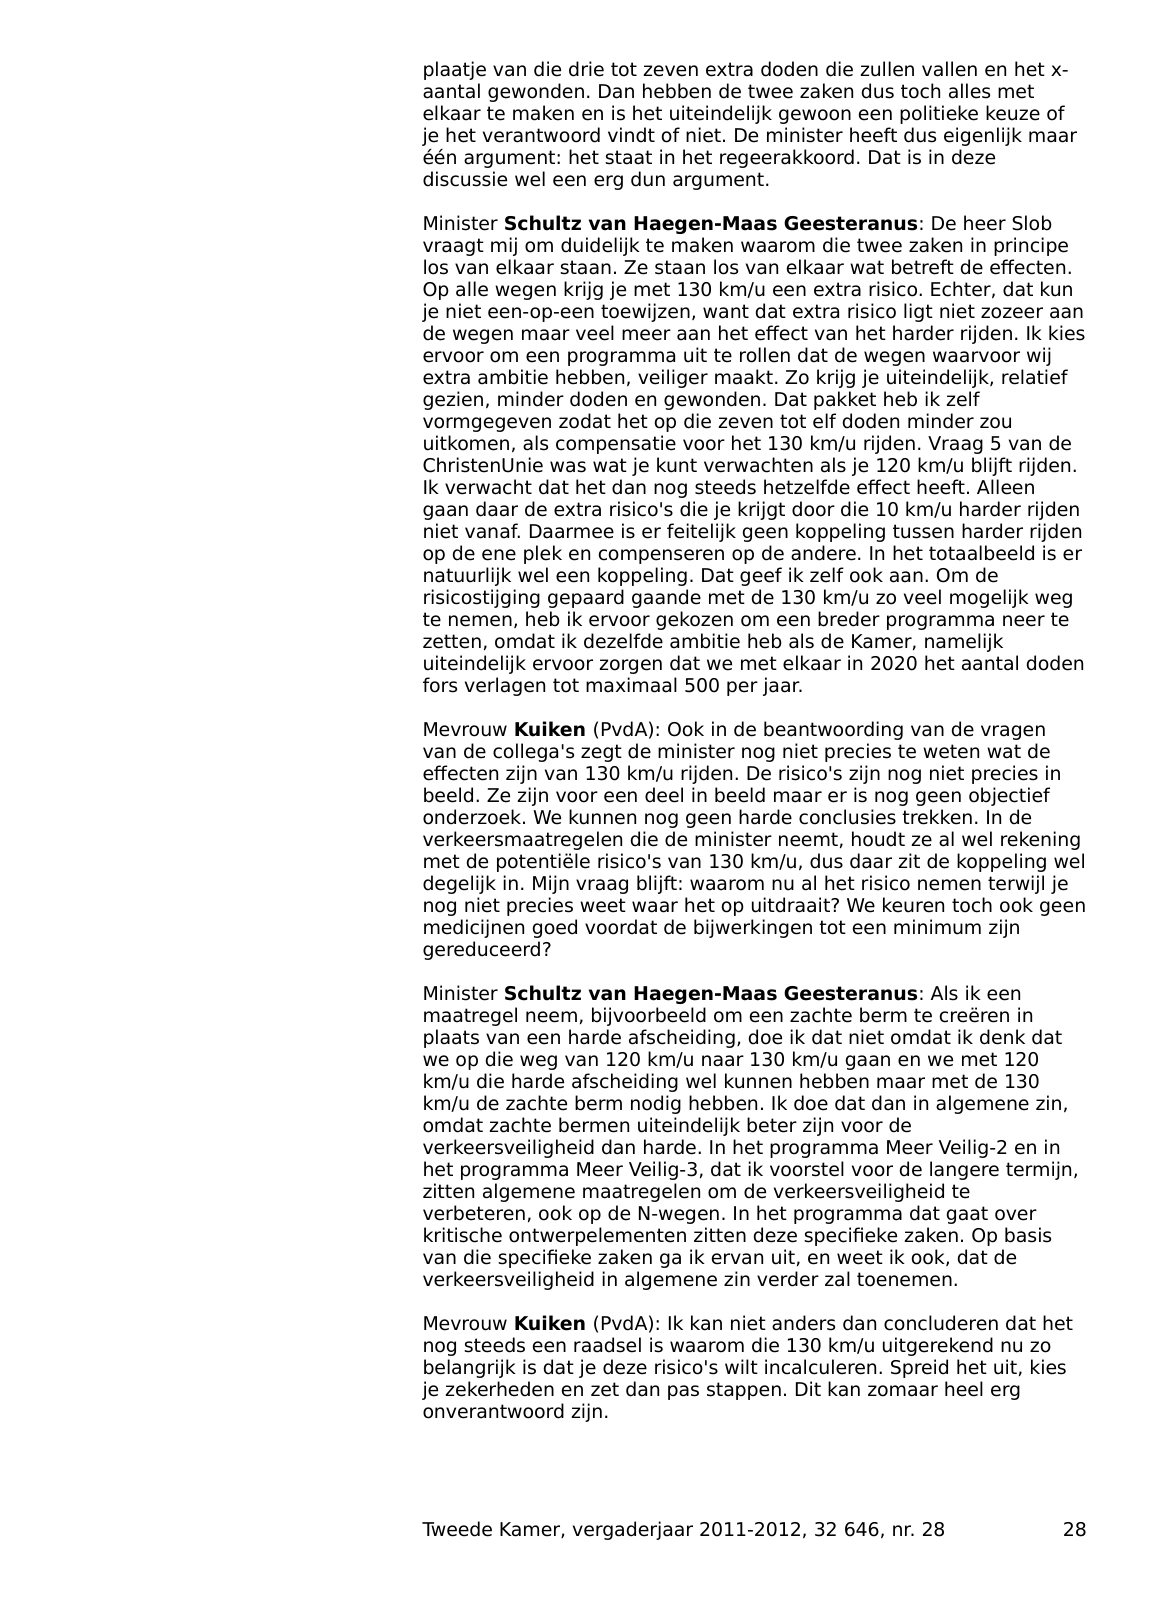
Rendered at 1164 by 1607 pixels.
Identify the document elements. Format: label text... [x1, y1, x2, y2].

text Minister Schultz van Haegen-Maas Geesteranus: De heer Slob vraagt mij om duidelijk te maken waarom die twee zaken in principe los van elkaar staan. Ze staan los van elkaar wat betreft de effecten. Op alle wegen krijg je met 130 km/u een extra risico. Echter, dat kun je niet een-op-een toewijzen, want dat extra risico ligt niet zozeer aan de wegen maar veel meer aan het effect van het harder rijden. Ik kies ervoor om een programma uit te rollen dat de wegen waarvoor wij extra ambitie hebben, veiliger maakt. Zo krijg je uiteindelijk, relatief gezien, minder doden en gewonden. Dat pakket heb ik zelf vormgegeven zodat het op die zeven tot elf doden minder zou uitkomen, als compensatie voor het 130 km/u rijden. Vraag 5 van de ChristenUnie was wat je kunt verwachten als je 120 km/u blijft rijden. Ik verwacht dat het dan nog steeds hetzelfde effect heeft. Alleen gaan daar de extra risico's die je krijgt door die 10 km/u harder rijden niet vanaf. Daarmee is er feitelijk geen koppeling tussen harder rijden op de ene plek en compenseren op de andere. In het totaalbeeld is er natuurlijk wel een koppeling. Dat geef ik zelf ook aan. Om de risicostijging gepaard gaande met de 130 km/u zo veel mogelijk weg te nemen, heb ik ervoor gekozen om een breder programma neer te zetten, omdat ik dezelfde ambitie heb als de Kamer, namelijk uiteindelijk ervoor zorgen dat we met elkaar in 2020 het aantal doden fors verlagen tot maximaal 500 per jaar. [422, 213, 1087, 697]
text Mevrouw Kuiken (PvdA): Ook in de beantwoording van de vragen van de collega's zegt de minister nog niet precies te weten wat de effecten zijn van 130 km/u rijden. De risico's zijn nog niet precies in beeld. Ze zijn voor een deel in beeld maar er is nog geen objectief onderzoek. We kunnen nog geen harde conclusies trekken. In de verkeersmaatregelen die de minister neemt, houdt ze al wel rekening met de potentiële risico's van 130 km/u, dus daar zit de koppeling wel degelijk in. Mijn vraag blijft: waarom nu al het risico nemen terwijl je nog niet precies weet waar het op uitdraait? We keuren toch ook geen medicijnen goed voordat de bijwerkingen tot een minimum zijn gereduceerd? [422, 719, 1087, 961]
text Mevrouw Kuiken (PvdA): Ik kan niet anders dan concluderen dat het nog steeds een raadsel is waarom die 130 km/u uitgerekend nu zo belangrijk is dat je deze risico's wilt incalculeren. Spreid het uit, kies je zekerheden en zet dan pas stappen. Dit kan zomaar heel erg onverantwoord zijn. [422, 1313, 1087, 1423]
text Minister Schultz van Haegen-Maas Geesteranus: Als ik een maatregel neem, bijvoorbeeld om een zachte berm te creëren in plaats van een harde afscheiding, doe ik dat niet omdat ik denk dat we op die weg van 120 km/u naar 130 km/u gaan en we met 120 km/u die harde afscheiding wel kunnen hebben maar met de 130 km/u de zachte berm nodig hebben. Ik doe dat dan in algemene zin, omdat zachte bermen uiteindelijk beter zijn voor de verkeersveiligheid dan harde. In het programma Meer Veilig-2 en in het programma Meer Veilig-3, dat ik voorstel voor de langere termijn, zitten algemene maatregelen om de verkeersveiligheid te verbeteren, ook op de N-wegen. In het programma dat gaat over kritische ontwerpelementen zitten deze specifieke zaken. Op basis van die specifieke zaken ga ik ervan uit, en weet ik ook, dat de verkeersveiligheid in algemene zin verder zal toenemen. [422, 983, 1087, 1291]
text plaatje van die drie tot zeven extra doden die zullen vallen en het x-aantal gewonden. Dan hebben de twee zaken dus toch alles met elkaar te maken en is het uiteindelijk gewoon een politieke keuze of je het verantwoord vindt of niet. De minister heeft dus eigenlijk maar één argument: het staat in het regeerakkoord. Dat is in deze discussie wel een erg dun argument. [422, 59, 1087, 191]
